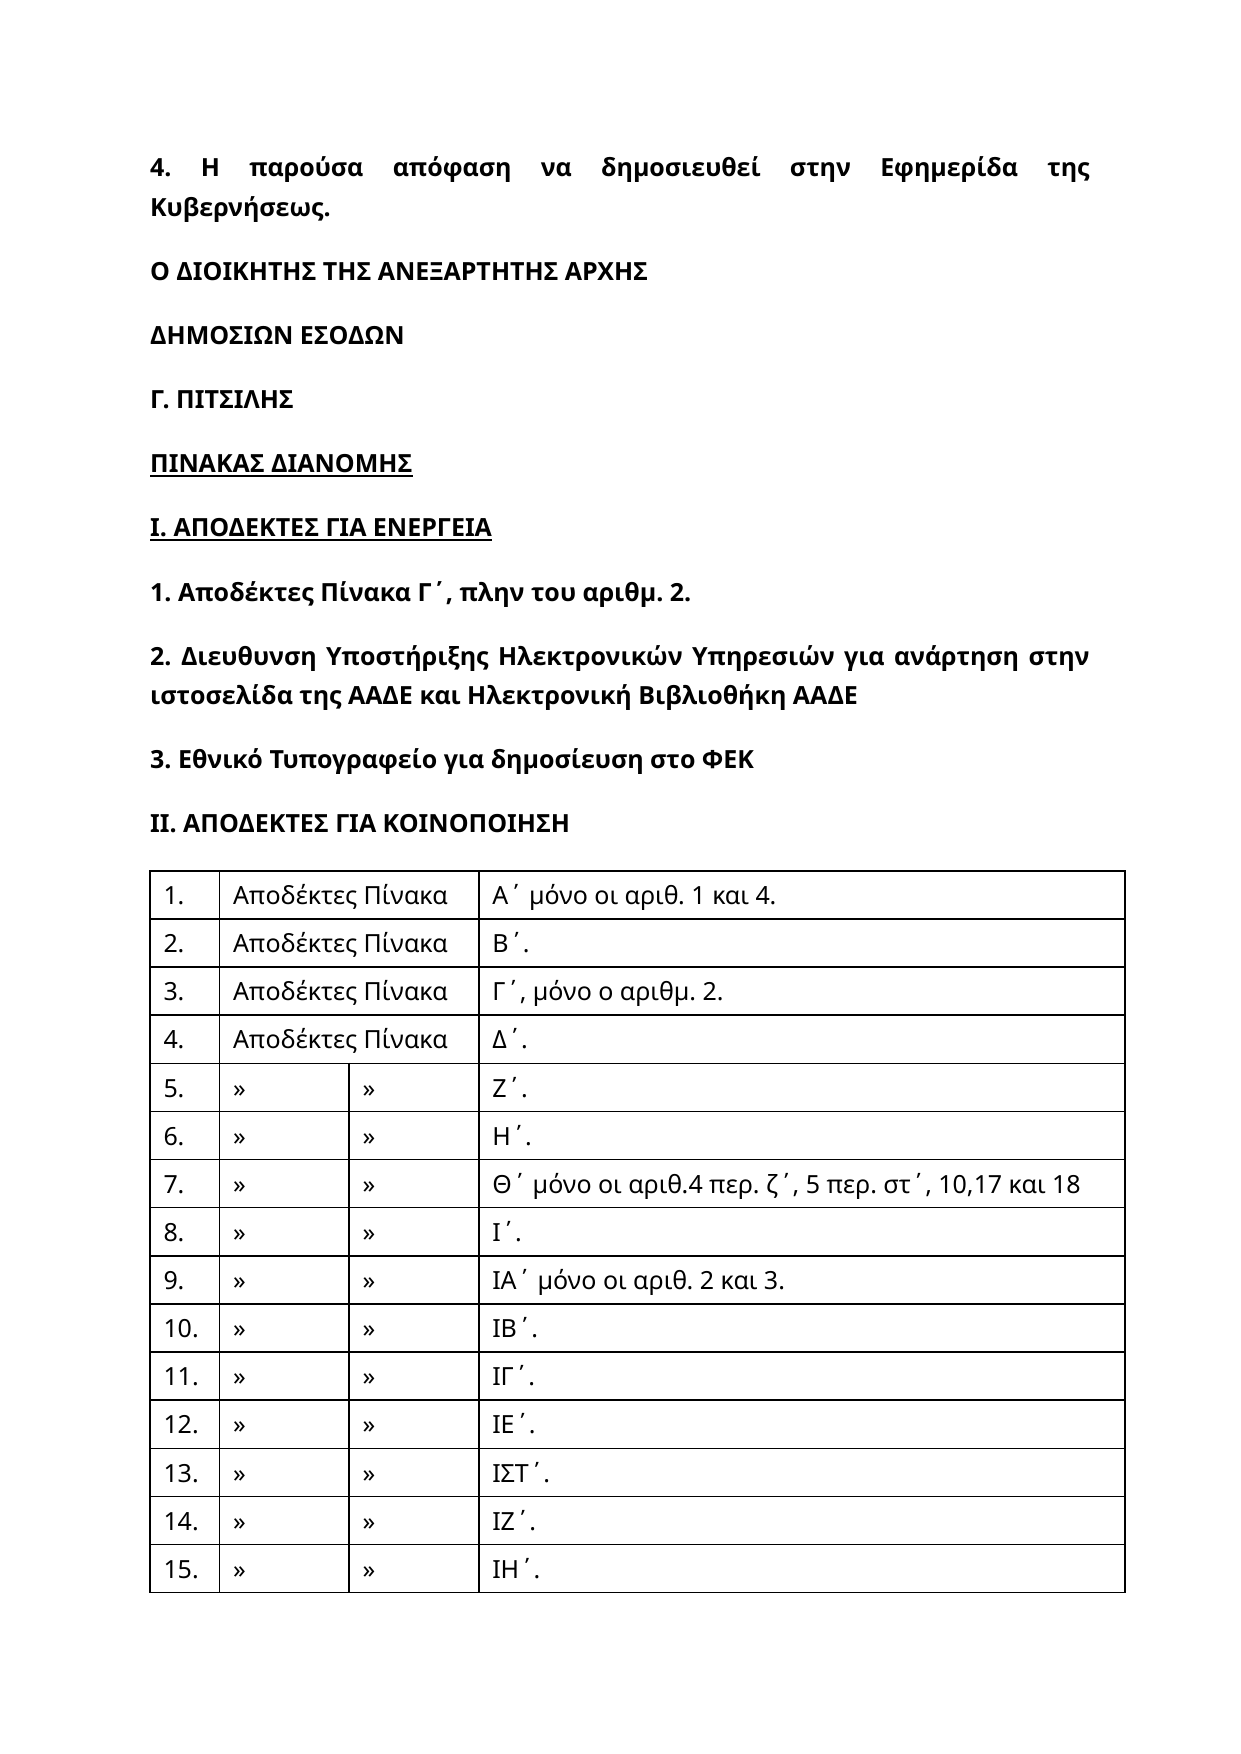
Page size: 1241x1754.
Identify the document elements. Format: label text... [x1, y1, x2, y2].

table_cell Γ΄, μόνο ο αριθμ. 2. [480, 968, 1124, 1014]
text ΠΙΝΑΚΑΣ ΔΙΑΝΟΜΗΣ [150, 446, 1090, 480]
table_cell 12. [151, 1401, 219, 1447]
table_cell 15. [151, 1545, 219, 1592]
table_cell » [220, 1545, 348, 1592]
table_cell » [220, 1449, 348, 1496]
table_cell Δ΄. [480, 1016, 1124, 1062]
table_cell » [350, 1449, 478, 1496]
table_cell Ι΄. [480, 1208, 1124, 1255]
table_cell » [220, 1497, 348, 1544]
table_cell » [220, 1257, 348, 1303]
table_cell » [350, 1208, 478, 1255]
table_cell » [350, 1305, 478, 1351]
text 1. Αποδέκτες Πίνακα Γ΄, πλην του αριθμ. 2. [150, 574, 1090, 608]
table_cell 3. [151, 968, 219, 1014]
table_cell » [220, 1064, 348, 1111]
table_cell ΙΒ΄. [480, 1305, 1124, 1351]
table_cell 8. [151, 1208, 219, 1255]
table_cell Αποδέκτες Πίνακα [220, 968, 478, 1014]
text 3. Εθνικό Τυπογραφείο για δημοσίευση στο ΦΕΚ [150, 742, 1090, 776]
table_cell 14. [151, 1497, 219, 1544]
table_cell » [220, 1353, 348, 1399]
table_cell » [350, 1257, 478, 1303]
table_cell 4. [151, 1016, 219, 1062]
text Ο ΔΙΟΙΚΗΤΗΣ ΤΗΣ ΑΝΕΞΑΡΤΗΤΗΣ ΑΡΧΗΣ [150, 253, 1090, 287]
table_cell ΙΗ΄. [480, 1545, 1124, 1592]
table_cell » [350, 1353, 478, 1399]
text Γ. ΠΙΤΣΙΛΗΣ [150, 382, 1090, 416]
table_cell » [350, 1401, 478, 1447]
table_cell Θ΄ μόνο οι αριθ.4 περ. ζ΄, 5 περ. στ΄, 10,17 και 18 [480, 1160, 1124, 1207]
text 4. Η παρούσα απόφαση να δημοσιευθεί στην Εφημερίδα της Κυβερνήσεως. [150, 150, 1090, 223]
table_cell » [220, 1208, 348, 1255]
table_cell Αποδέκτες Πίνακα [220, 1016, 478, 1062]
table_cell 10. [151, 1305, 219, 1351]
text 2. Διευθυνση Υποστήριξης Ηλεκτρονικών Υπηρεσιών για ανάρτηση στην ιστοσελίδα της ΑΑΔΕ και Ηλεκτρονική Βιβλιοθήκη ΑΑΔΕ [150, 638, 1090, 712]
table_cell » [220, 1112, 348, 1159]
table_cell 13. [151, 1449, 219, 1496]
text ΔΗΜΟΣΙΩΝ ΕΣΟΔΩΝ [150, 317, 1090, 352]
table_cell » [220, 1401, 348, 1447]
table_header Α΄ μόνο οι αριθ. 1 και 4. [480, 872, 1124, 918]
table_cell » [350, 1497, 478, 1544]
table_cell ΙΖ΄. [480, 1497, 1124, 1544]
table_cell ΙΕ΄. [480, 1401, 1124, 1447]
table_cell ΙΣΤ΄. [480, 1449, 1124, 1496]
table_cell » [350, 1545, 478, 1592]
table_cell Η΄. [480, 1112, 1124, 1159]
table_cell » [350, 1064, 478, 1111]
text ΙΙ. ΑΠΟΔΕΚΤΕΣ ΓΙΑ ΚΟΙΝΟΠΟΙΗΣΗ [150, 806, 1090, 840]
table_cell 9. [151, 1257, 219, 1303]
table_cell Β΄. [480, 920, 1124, 966]
table_cell » [350, 1160, 478, 1207]
table_cell ΙΑ΄ μόνο οι αριθ. 2 και 3. [480, 1257, 1124, 1303]
table_cell ΙΓ΄. [480, 1353, 1124, 1399]
table_cell » [350, 1112, 478, 1159]
table_cell Ζ΄. [480, 1064, 1124, 1111]
table_header Αποδέκτες Πίνακα [220, 872, 478, 918]
table_cell 11. [151, 1353, 219, 1399]
table_cell 7. [151, 1160, 219, 1207]
table_cell 5. [151, 1064, 219, 1111]
table_cell Αποδέκτες Πίνακα [220, 920, 478, 966]
table_header 1. [151, 872, 219, 918]
table_cell 6. [151, 1112, 219, 1159]
table_cell » [220, 1160, 348, 1207]
table_cell 2. [151, 920, 219, 966]
table_cell » [220, 1305, 348, 1351]
text Ι. ΑΠΟΔΕΚΤΕΣ ΓΙΑ ΕΝΕΡΓΕΙΑ [150, 510, 1090, 544]
